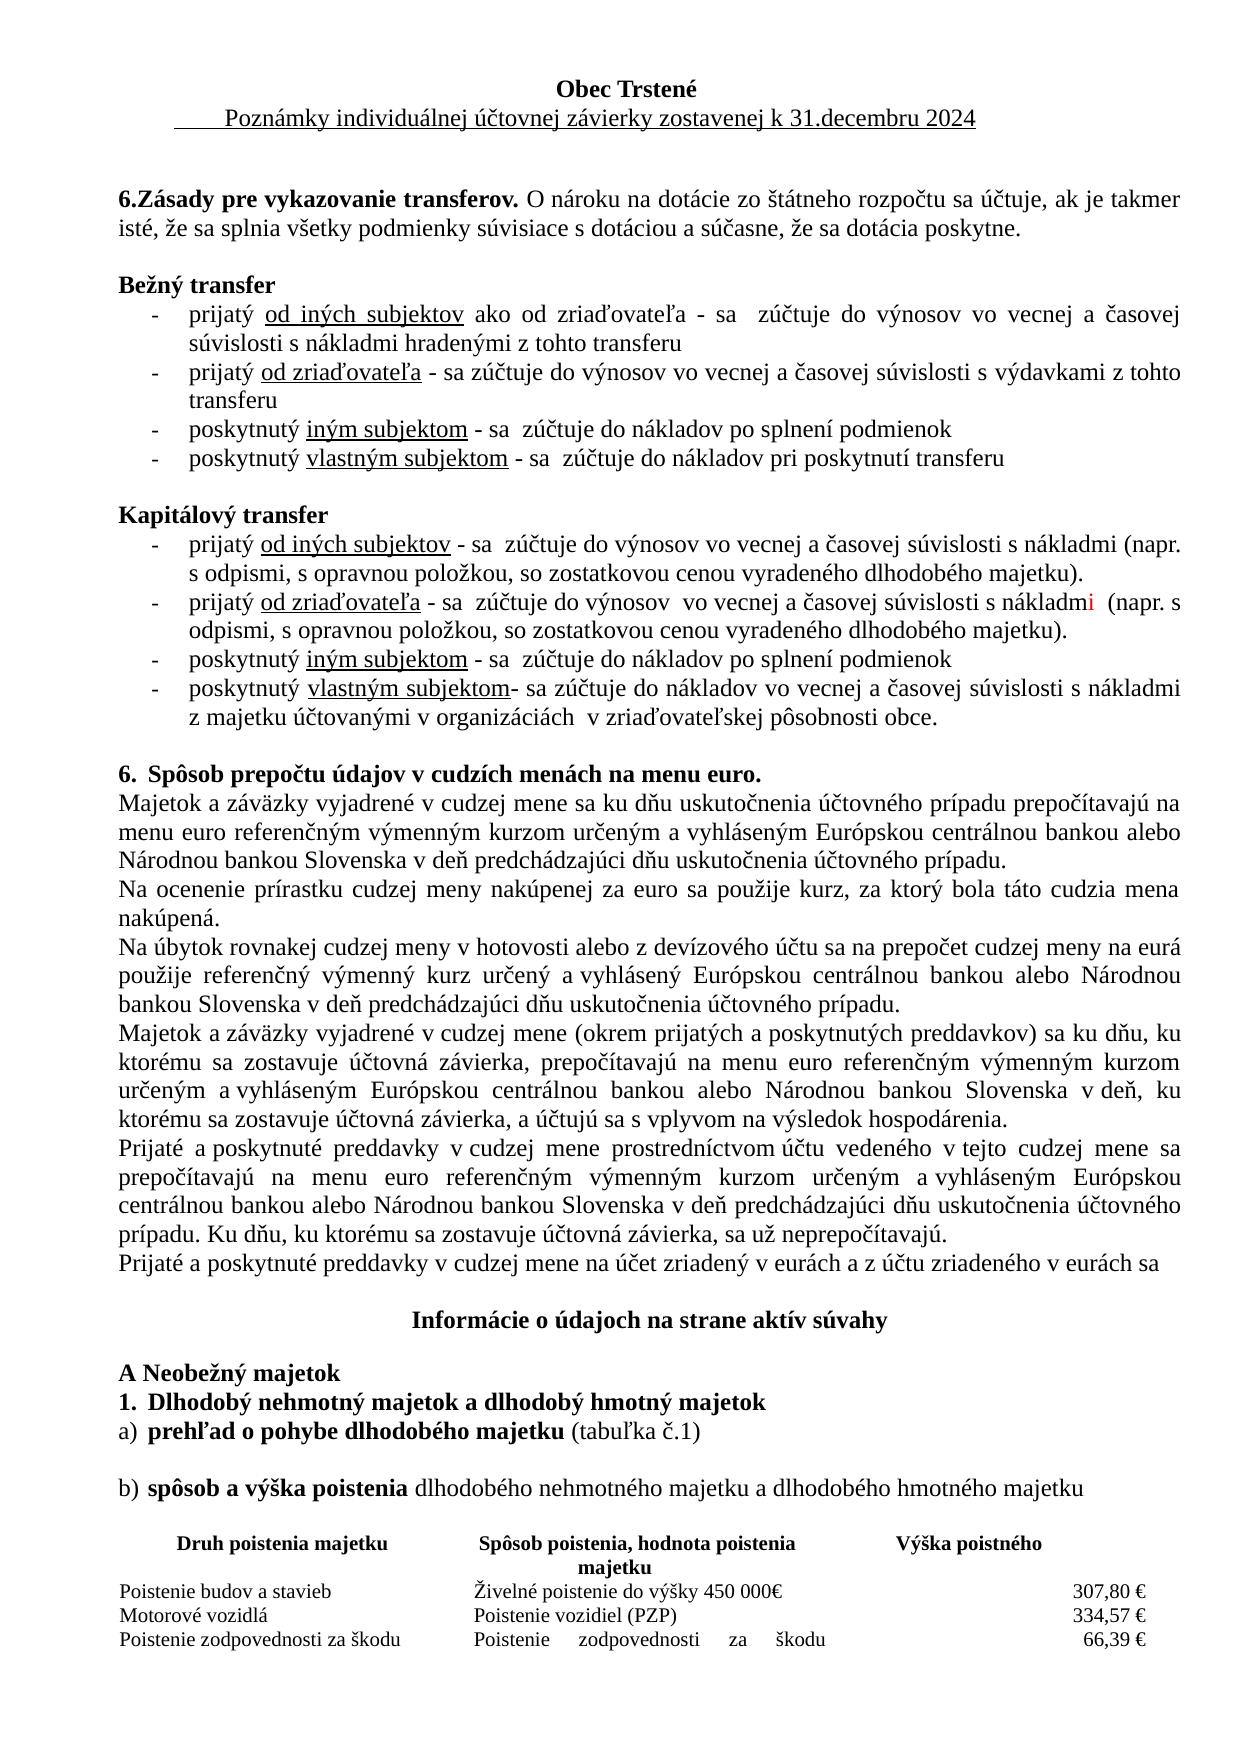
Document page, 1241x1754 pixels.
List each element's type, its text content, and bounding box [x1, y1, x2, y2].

text Na úbytok rovnakej cudzej meny v hotovosti alebo z devízového účtu sa na prepočet cudzej meny na eurá použije referenčný výmenný kurz určený a vyhlásený Európskou centrálnou bankou alebo Národnou bankou Slovenska v deň predchádzajúci dňu uskutočnenia účtovného prípadu. [118, 932, 1181, 1018]
text Na ocenenie prírastku cudzej meny nakúpenej za euro sa použije kurz, za ktorý bola táto cudzia mena nakúpená. [118, 874, 1181, 932]
list prijatý od iných subjektov ako od zriaďovateľa - sa zúčtuje do výnosov vo vecnej a časovej súvislosti s nákladmi hradenými z tohto transferu [151, 299, 1181, 357]
table_cell Poistenie vozidiel (PZP) [473, 1603, 827, 1627]
text Majetok a záväzky vyjadrené v cudzej mene sa ku dňu uskutočnenia účtovného prípadu prepočítavajú na menu euro referenčným výmenným kurzom určeným a vyhláseným Európskou centrálnou bankou alebo Národnou bankou Slovenska v deň predchádzajúci dňu uskutočnenia účtovného prípadu. [118, 788, 1181, 874]
table_header Výška poistného [827, 1531, 1181, 1579]
list poskytnutý iným subjektom - sa zúčtuje do nákladov po splnení podmienok [151, 414, 1181, 443]
text Prijaté a poskytnuté preddavky v cudzej mene na účet zriadený v eurách a z účtu zriadeného v eurách sa [118, 1248, 1181, 1277]
table_cell Živelné poistenie do výšky 450 000€ [473, 1579, 827, 1603]
table_header Spôsob poistenia, hodnota poistenia majetku [473, 1531, 827, 1579]
list poskytnutý vlastným subjektom - sa zúčtuje do nákladov pri poskytnutí transferu [151, 443, 1181, 472]
list prijatý od zriaďovateľa - sa zúčtuje do výnosov vo vecnej a časovej súvislosti s výdavkami z tohto transferu [151, 357, 1181, 414]
list prijatý od zriaďovateľa - sa zúčtuje do výnosov vo vecnej a časovej súvislosti s nákladmi (napr. s odpismi, s opravnou položkou, so zostatkovou cenou vyradeného dlhodobého majetku). [151, 587, 1181, 644]
table_cell 66,39 € [827, 1627, 1181, 1651]
text A Neobežný majetok [118, 1358, 1181, 1387]
table_cell Poistenie zodpovednosti za škodu [118, 1627, 472, 1651]
text Bežný transfer [118, 270, 1181, 299]
table_cell Poistenie zodpovednosti za škodu [473, 1627, 827, 1651]
table_cell 307,80 € [827, 1579, 1181, 1603]
text Kapitálový transfer [118, 500, 1181, 529]
list Spôsob prepočtu údajov v cudzích menách na menu euro. [118, 759, 1181, 788]
table_cell Poistenie budov a stavieb [118, 1579, 472, 1603]
list poskytnutý vlastným subjektom- sa zúčtuje do nákladov vo vecnej a časovej súvislosti s nákladmi z majetku účtovanými v organizáciách v zriaďovateľskej pôsobnosti obce. [151, 673, 1181, 730]
list Dlhodobý nehmotný majetok a dlhodobý hmotný majetok [118, 1387, 1181, 1416]
table_header Druh poistenia majetku [118, 1531, 472, 1579]
list spôsob a výška poistenia dlhodobého nehmotného majetku a dlhodobého hmotného majetku [118, 1473, 1181, 1502]
list prehľad o pohybe dlhodobého majetku (tabuľka č.1) [118, 1416, 1181, 1444]
text 6.Zásady pre vykazovanie transferov. O nároku na dotácie zo štátneho rozpočtu sa účtuje, ak je takmer isté, že sa splnia všetky podmienky súvisiace s dotáciou a súčasne, že sa dotácia poskytne. [118, 184, 1181, 242]
table_cell Motorové vozidlá [118, 1603, 472, 1627]
table_cell 334,57 € [827, 1603, 1181, 1627]
text Informácie o údajoch na strane aktív súvahy [118, 1305, 1181, 1334]
list prijatý od iných subjektov - sa zúčtuje do výnosov vo vecnej a časovej súvislosti s nákladmi (napr. s odpismi, s opravnou položkou, so zostatkovou cenou vyradeného dlhodobého majetku). [151, 529, 1181, 587]
text Majetok a záväzky vyjadrené v cudzej mene (okrem prijatých a poskytnutých preddavkov) sa ku dňu, ku ktorému sa zostavuje účtovná závierka, prepočítavajú na menu euro referenčným výmenným kurzom určeným a vyhláseným Európskou centrálnou bankou alebo Národnou bankou Slovenska v deň, ku ktorému sa zostavuje účtovná závierka, a účtujú sa s vplyvom na výsledok hospodárenia. [118, 1018, 1181, 1133]
text Prijaté a poskytnuté preddavky v cudzej mene prostredníctvom účtu vedeného v tejto cudzej mene sa prepočítavajú na menu euro referenčným výmenným kurzom určeným a vyhláseným Európskou centrálnou bankou alebo Národnou bankou Slovenska v deň predchádzajúci dňu uskutočnenia účtovného prípadu. Ku dňu, ku ktorému sa zostavuje účtovná závierka, sa už neprepočítavajú. [118, 1133, 1181, 1248]
list poskytnutý iným subjektom - sa zúčtuje do nákladov po splnení podmienok [151, 644, 1181, 673]
